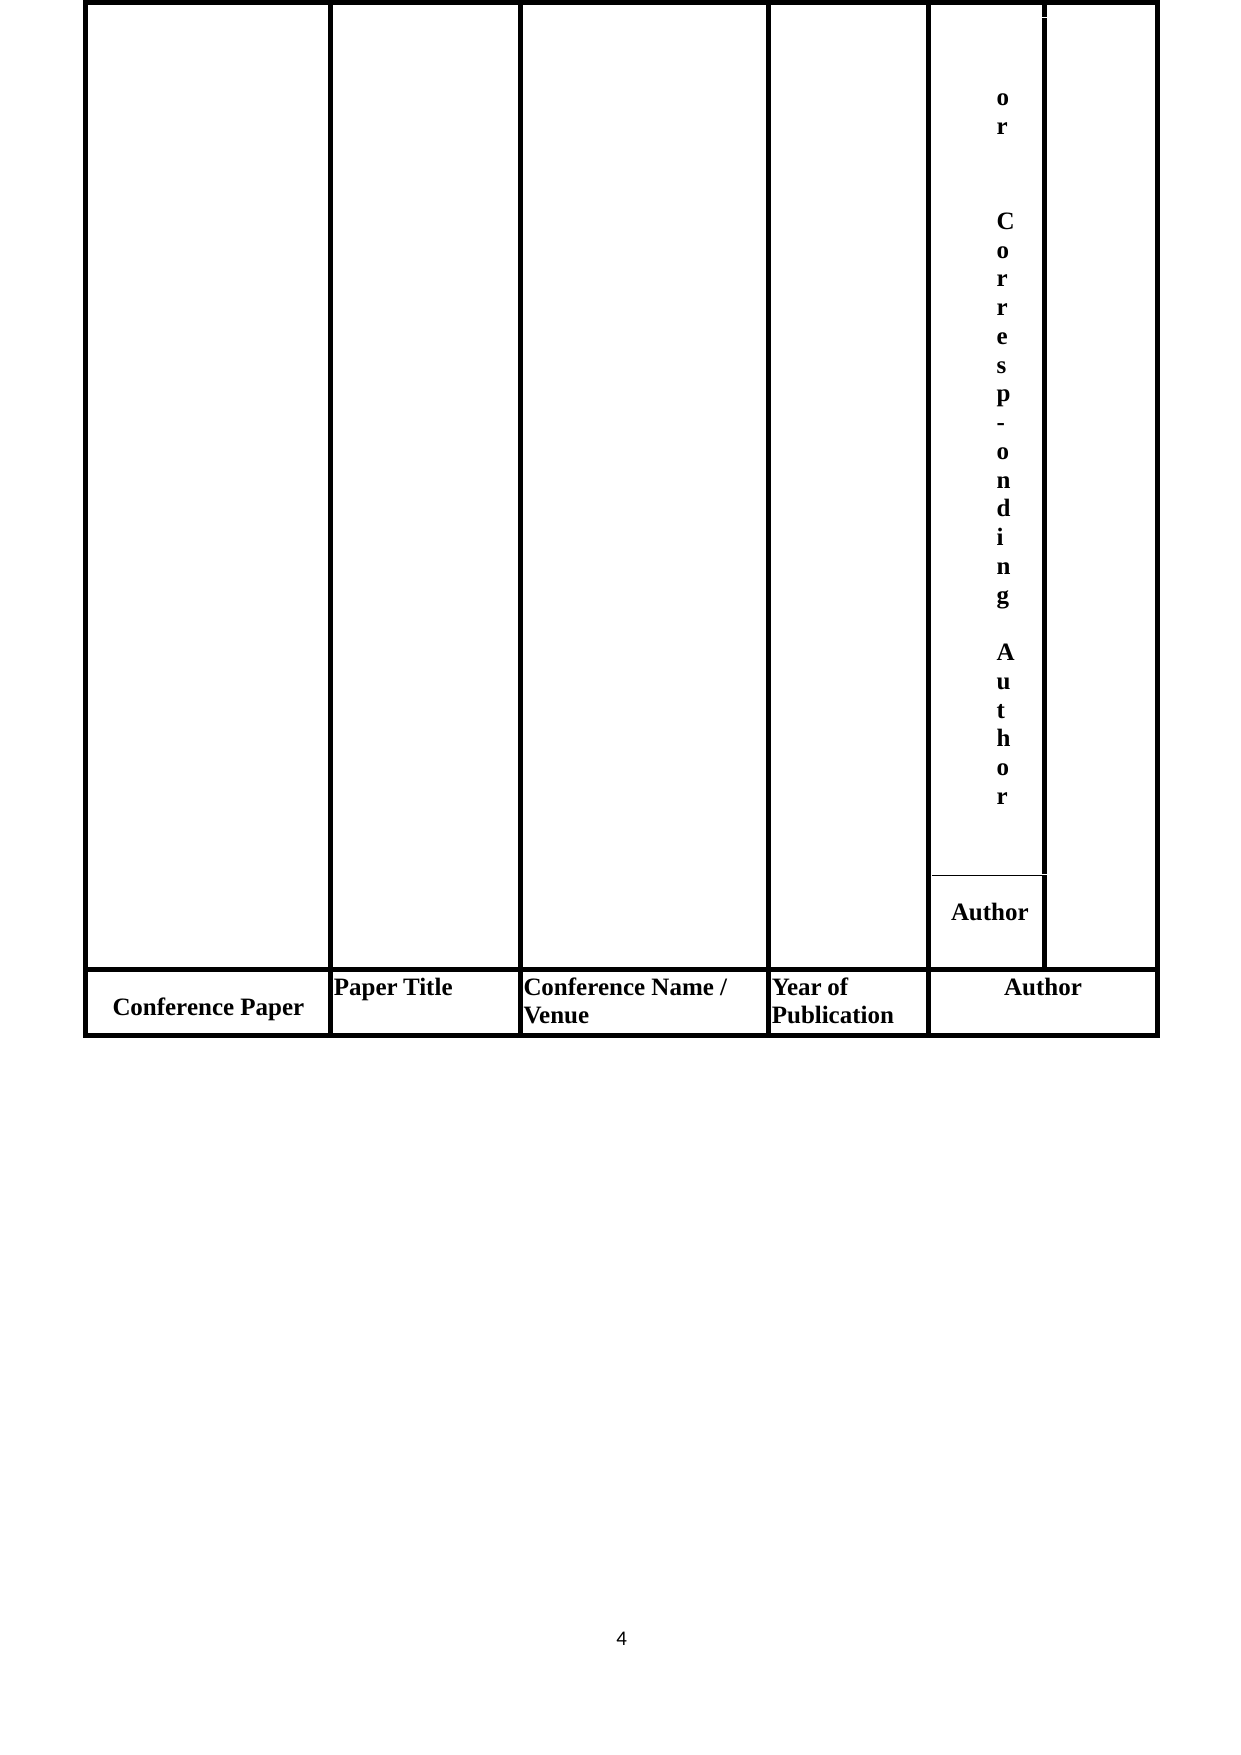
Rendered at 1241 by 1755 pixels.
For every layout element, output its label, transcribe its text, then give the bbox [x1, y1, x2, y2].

table_cell [88, 5, 328, 967]
table_cell Paper Title [333, 972, 518, 1033]
table_cell Conference Name / Venue [523, 972, 766, 1033]
table_cell Year of Publication [771, 972, 926, 1033]
table_cell Author [931, 875, 1042, 967]
table_cell [523, 5, 766, 967]
table_cell [333, 5, 518, 967]
table_cell [931, 5, 1042, 17]
table_cell or Corresp-onding Author [933, 18, 1042, 874]
table_cell [771, 5, 926, 967]
table_cell Conference Paper [88, 972, 328, 1033]
table_cell Author [931, 972, 1155, 1033]
table_cell [1047, 5, 1155, 967]
